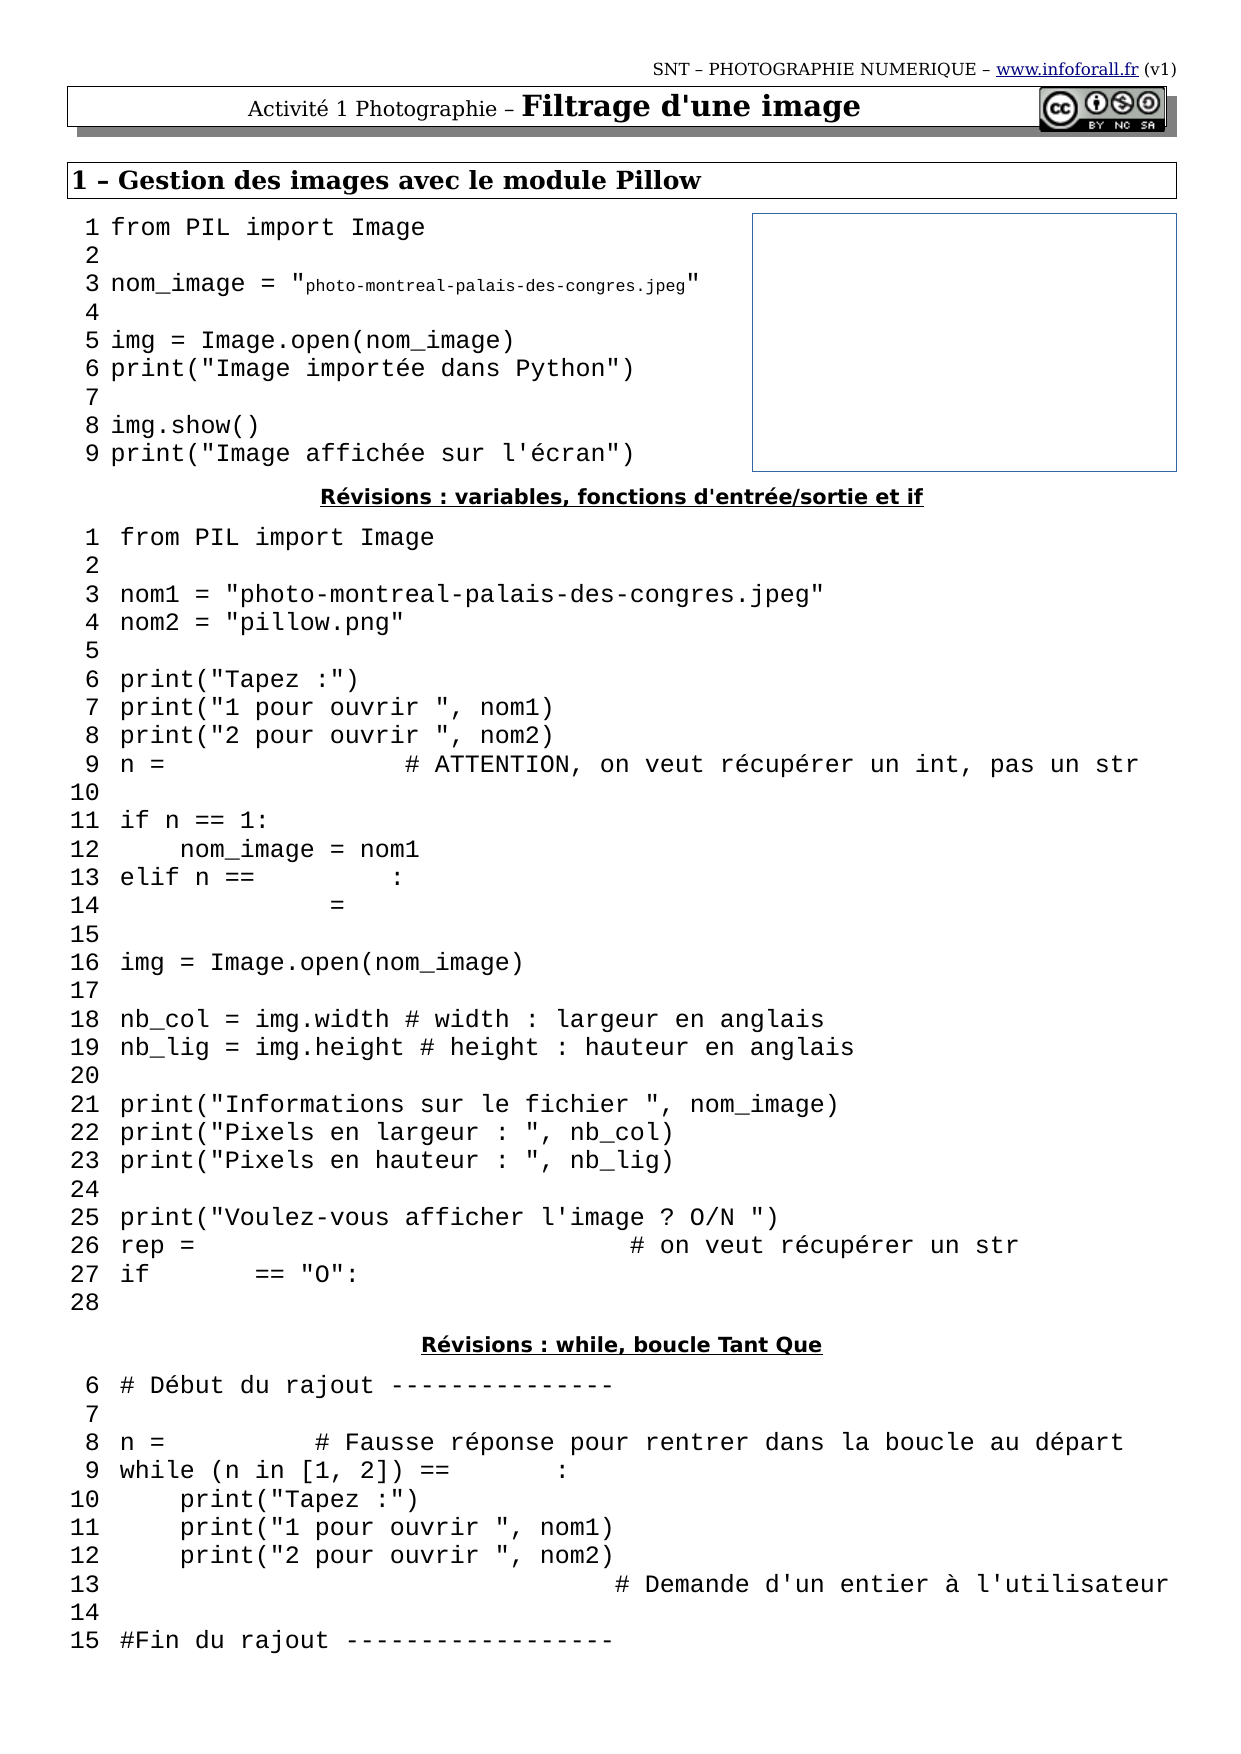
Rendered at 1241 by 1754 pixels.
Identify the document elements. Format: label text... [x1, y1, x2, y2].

subtitle 1 – Gestion des images avec le module Pillow [68, 163, 1176, 198]
table_header 1 2 3 4 5 6 7 8 9 10 11 12 13 14 15 16 17 18 19 20 21 22 23 24 25 26 27 28 [67, 522, 117, 1321]
text SNT – PHOTOGRAPHIE NUMERIQUE – www.infoforall.fr (v1) [67, 59, 1177, 79]
table_header 1 2 3 4 5 6 7 8 9 [67, 211, 107, 472]
table_header # Début du rajout --------------- n = # Fausse réponse pour rentrer dans la boucle au départ while (n in [1, 2]) == : print("Tapez :") print("1 pour ouvrir ", nom1) print("2 pour ouvrir ", nom2) # Demande d'un entier à l'utilisateur #Fin du rajout ------------------ [117, 1370, 1177, 1659]
subtitle Révisions : variables, fonctions d'entrée/sortie et if [67, 485, 1177, 509]
subtitle Révisions : while, boucle Tant Que [67, 1333, 1177, 1357]
table_header 6 7 8 9 10 11 12 13 14 15 [67, 1370, 117, 1659]
title Activité 1 Photographie – Filtrage d'une image [68, 87, 1039, 126]
picture [1039, 87, 1165, 132]
table_header from PIL import Image nom_image = "photo-montreal-palais-des-congres.jpeg" img = Image.open(nom_image) print("Image importée dans Python") img.show() print("Image affichée sur l'écran") [108, 211, 740, 472]
table_header from PIL import Image nom1 = "photo-montreal-palais-des-congres.jpeg" nom2 = "pillow.png" print("Tapez :") print("1 pour ouvrir ", nom1) print("2 pour ouvrir ", nom2) n = # ATTENTION, on veut récupérer un int, pas un str if n == 1: nom_image = nom1 elif n == : = img = Image.open(nom_image) nb_col = img.width # width : largeur en anglais nb_lig = img.height # height : hauteur en anglais print("Informations sur le fichier ", nom_image) print("Pixels en largeur : ", nb_col) print("Pixels en hauteur : ", nb_lig) print("Voulez-vous afficher l'image ? O/N ") rep = # on veut récupérer un str if == "O": [117, 522, 1177, 1321]
